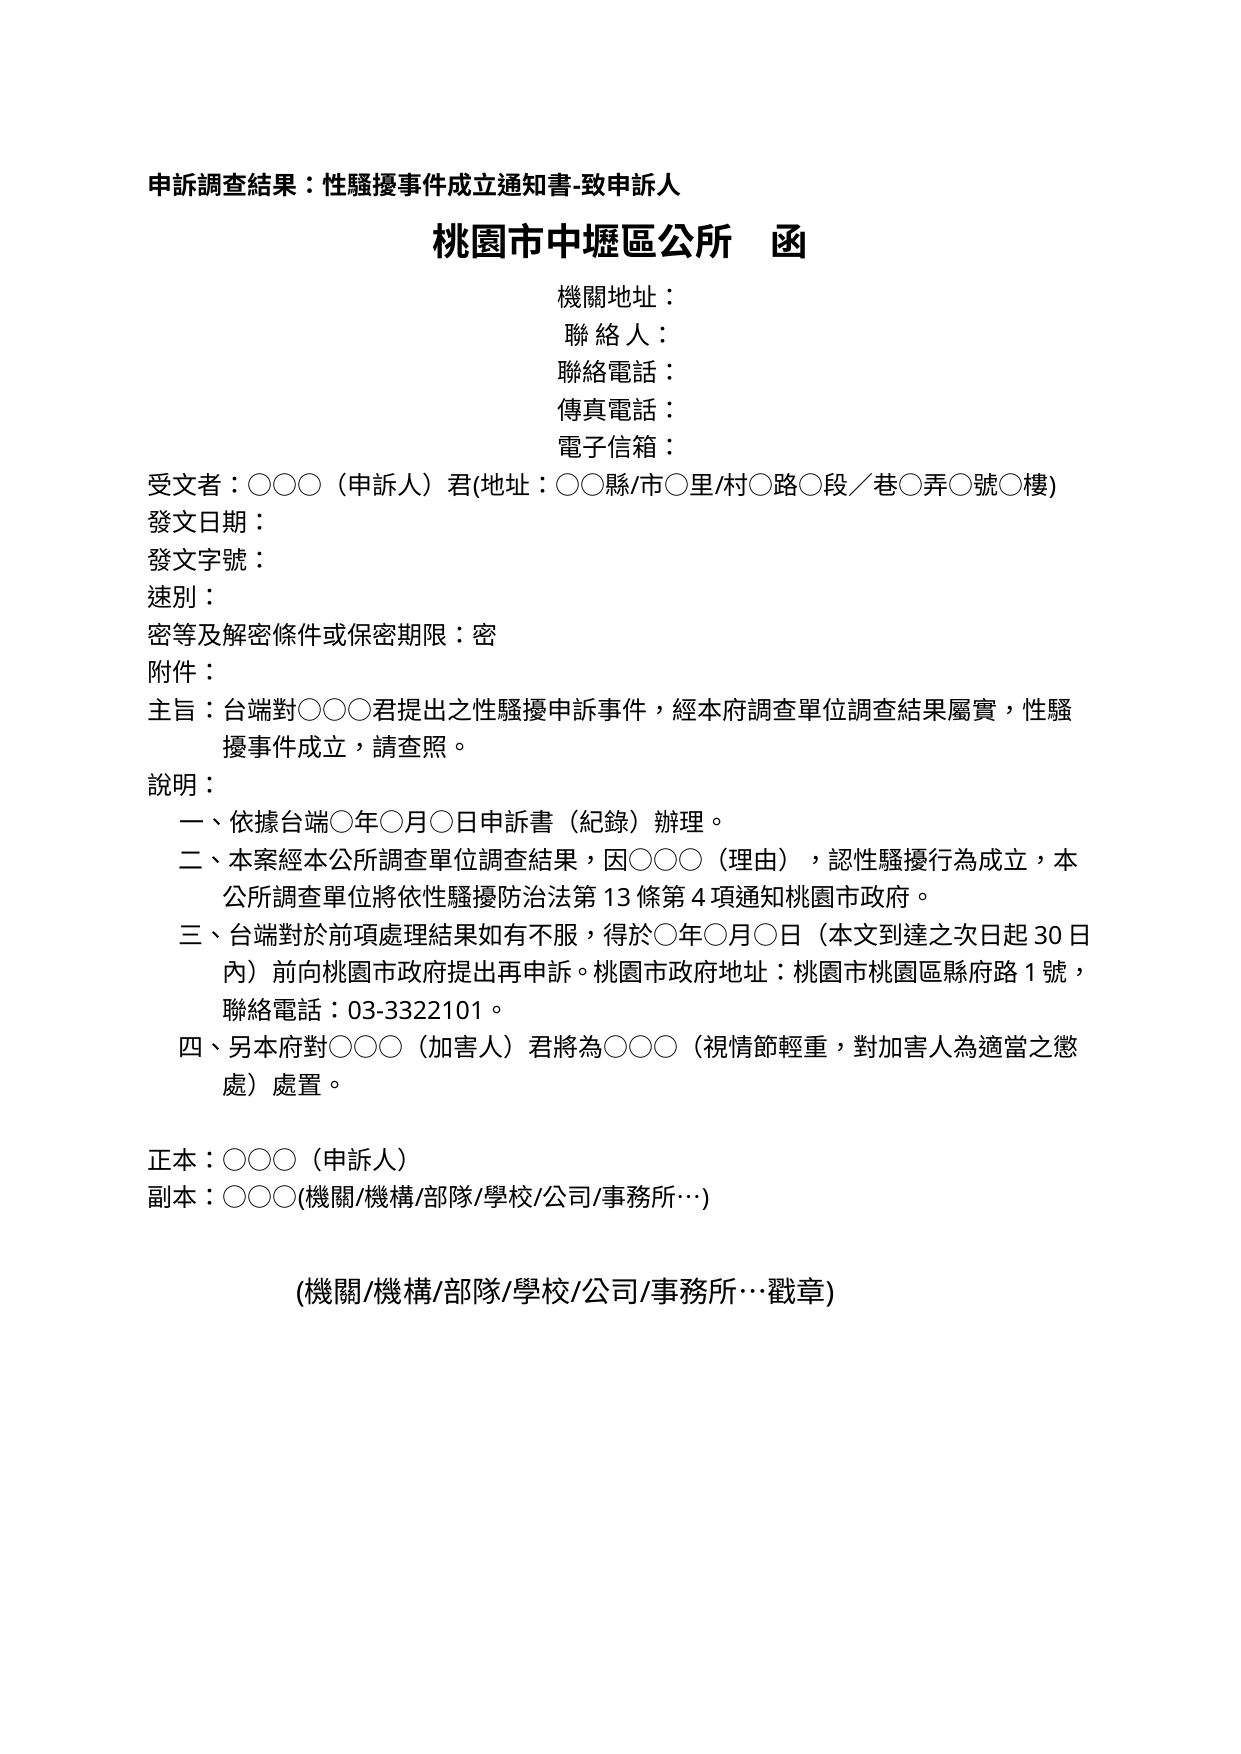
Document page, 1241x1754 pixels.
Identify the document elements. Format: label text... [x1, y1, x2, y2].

text 受文者：○○○（申訴人）君(地址：○○縣/市○里/村○路○段／巷○弄○號○樓) [148, 464, 1092, 502]
text 機關地址： [148, 277, 1092, 314]
text 副本：○○○(機關/機構/部隊/學校/公司/事務所…) [148, 1177, 1092, 1214]
text 聯絡電話： [148, 352, 1092, 389]
text 電子信箱： [148, 427, 1092, 464]
text 正本：○○○（申訴人） [148, 1139, 1092, 1177]
text 三、台端對於前項處理結果如有不服，得於○年○月○日（本文到達之次日起30日內）前向桃園市政府提出再申訴。桃園市政府地址：桃園市桃園區縣府路1號，聯絡電話：03-3322101。 [179, 914, 1092, 1027]
text 一、依據台端○年○月○日申訴書（紀錄）辦理。 [179, 802, 1092, 839]
text 申訴調查結果：性騷擾事件成立通知書-致申訴人 [148, 164, 1092, 202]
text 發文字號： [148, 539, 1092, 577]
text 發文日期： [148, 502, 1092, 539]
text (機關/機構/部隊/學校/公司/事務所…戳章) [288, 1252, 1092, 1327]
text 速別： [148, 577, 1092, 614]
text 四、另本府對○○○（加害人）君將為○○○（視情節輕重，對加害人為適當之懲處）處置。 [179, 1027, 1092, 1102]
text 附件： [148, 652, 1092, 689]
text 傳真電話： [148, 389, 1092, 427]
text 密等及解密條件或保密期限：密 [148, 614, 1092, 652]
text 桃園市中壢區公所 函 [148, 202, 1092, 277]
text 說明： [148, 764, 1092, 802]
text 聯 絡 人： [148, 314, 1092, 352]
text 二、本案經本公所調查單位調查結果，因○○○（理由），認性騷擾行為成立，本公所調查單位將依性騷擾防治法第13條第4項通知桃園市政府。 [179, 839, 1092, 914]
text 主旨：台端對○○○君提出之性騷擾申訴事件，經本府調查單位調查結果屬實，性騷擾事件成立，請查照。 [148, 689, 1092, 764]
